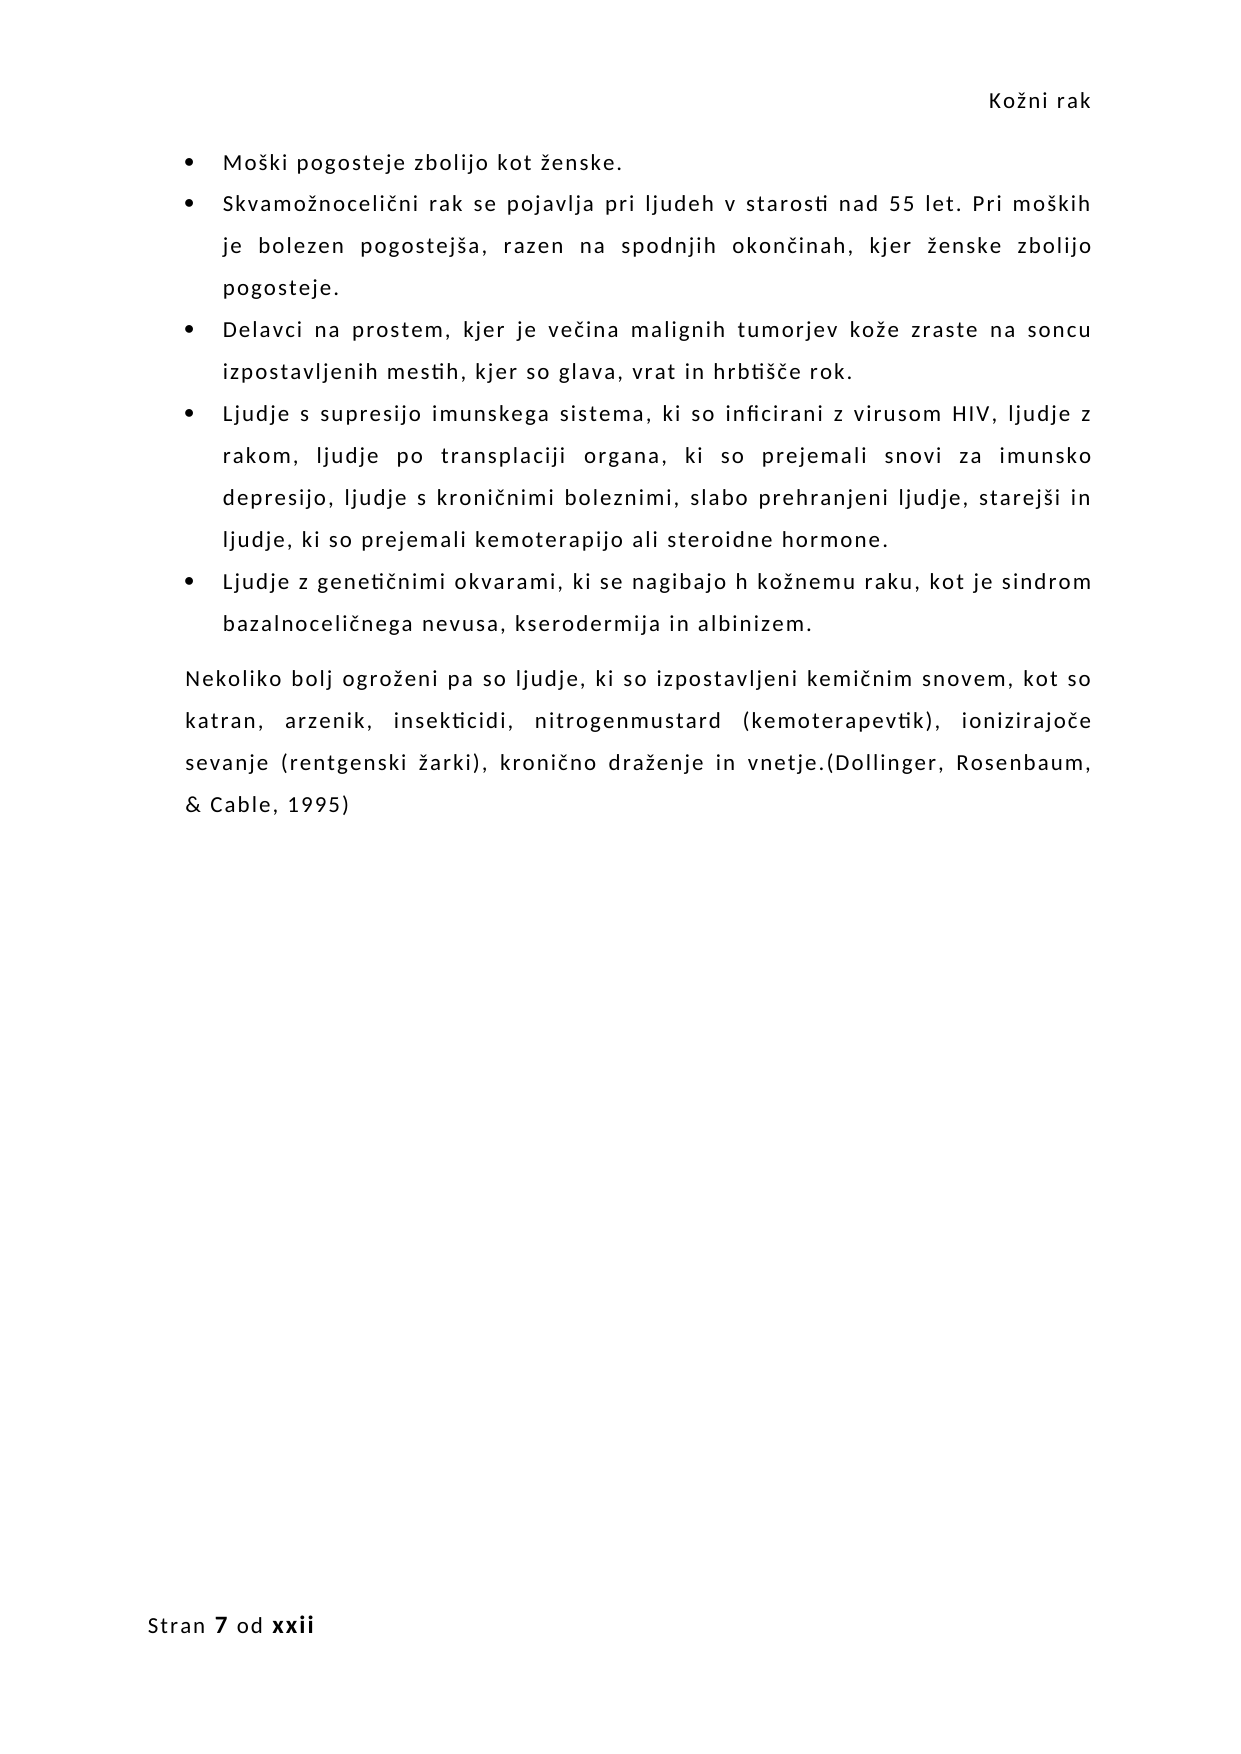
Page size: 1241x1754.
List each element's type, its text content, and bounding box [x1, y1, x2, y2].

list Moški pogosteje zbolijo kot ženske. [185, 148, 1093, 176]
list Ljudje z genetičnimi okvarami, ki se nagibajo h kožnemu raku, kot je sindrom bazalnoceličnega nevusa, kserodermija in albinizem. [185, 567, 1093, 637]
list Skvamožnocelični rak se pojavlja pri ljudeh v starosti nad 55 let. Pri moških je bolezen pogostejša, razen na spodnjih okončinah, kjer ženske zbolijo pogosteje. [185, 189, 1093, 302]
list Ljudje s supresijo imunskega sistema, ki so inficirani z virusom HIV, ljudje z rakom, ljudje po transplaciji organa, ki so prejemali snovi za imunsko depresijo, ljudje s kroničnimi boleznimi, slabo prehranjeni ljudje, starejši in ljudje, ki so prejemali kemoterapijo ali steroidne hormone. [185, 399, 1093, 553]
text Nekoliko bolj ogroženi pa so ljudje, ki so izpostavljeni kemičnim snovem, kot so katran, arzenik, insekticidi, nitrogenmustard (kemoterapevtik), ionizirajoče sevanje (rentgenski žarki), kronično draženje in vnetje.(Dollinger, Rosenbaum, & Cable, 1995) [185, 664, 1093, 818]
list Delavci na prostem, kjer je večina malignih tumorjev kože zraste na soncu izpostavljenih mestih, kjer so glava, vrat in hrbtišče rok. [185, 316, 1093, 386]
